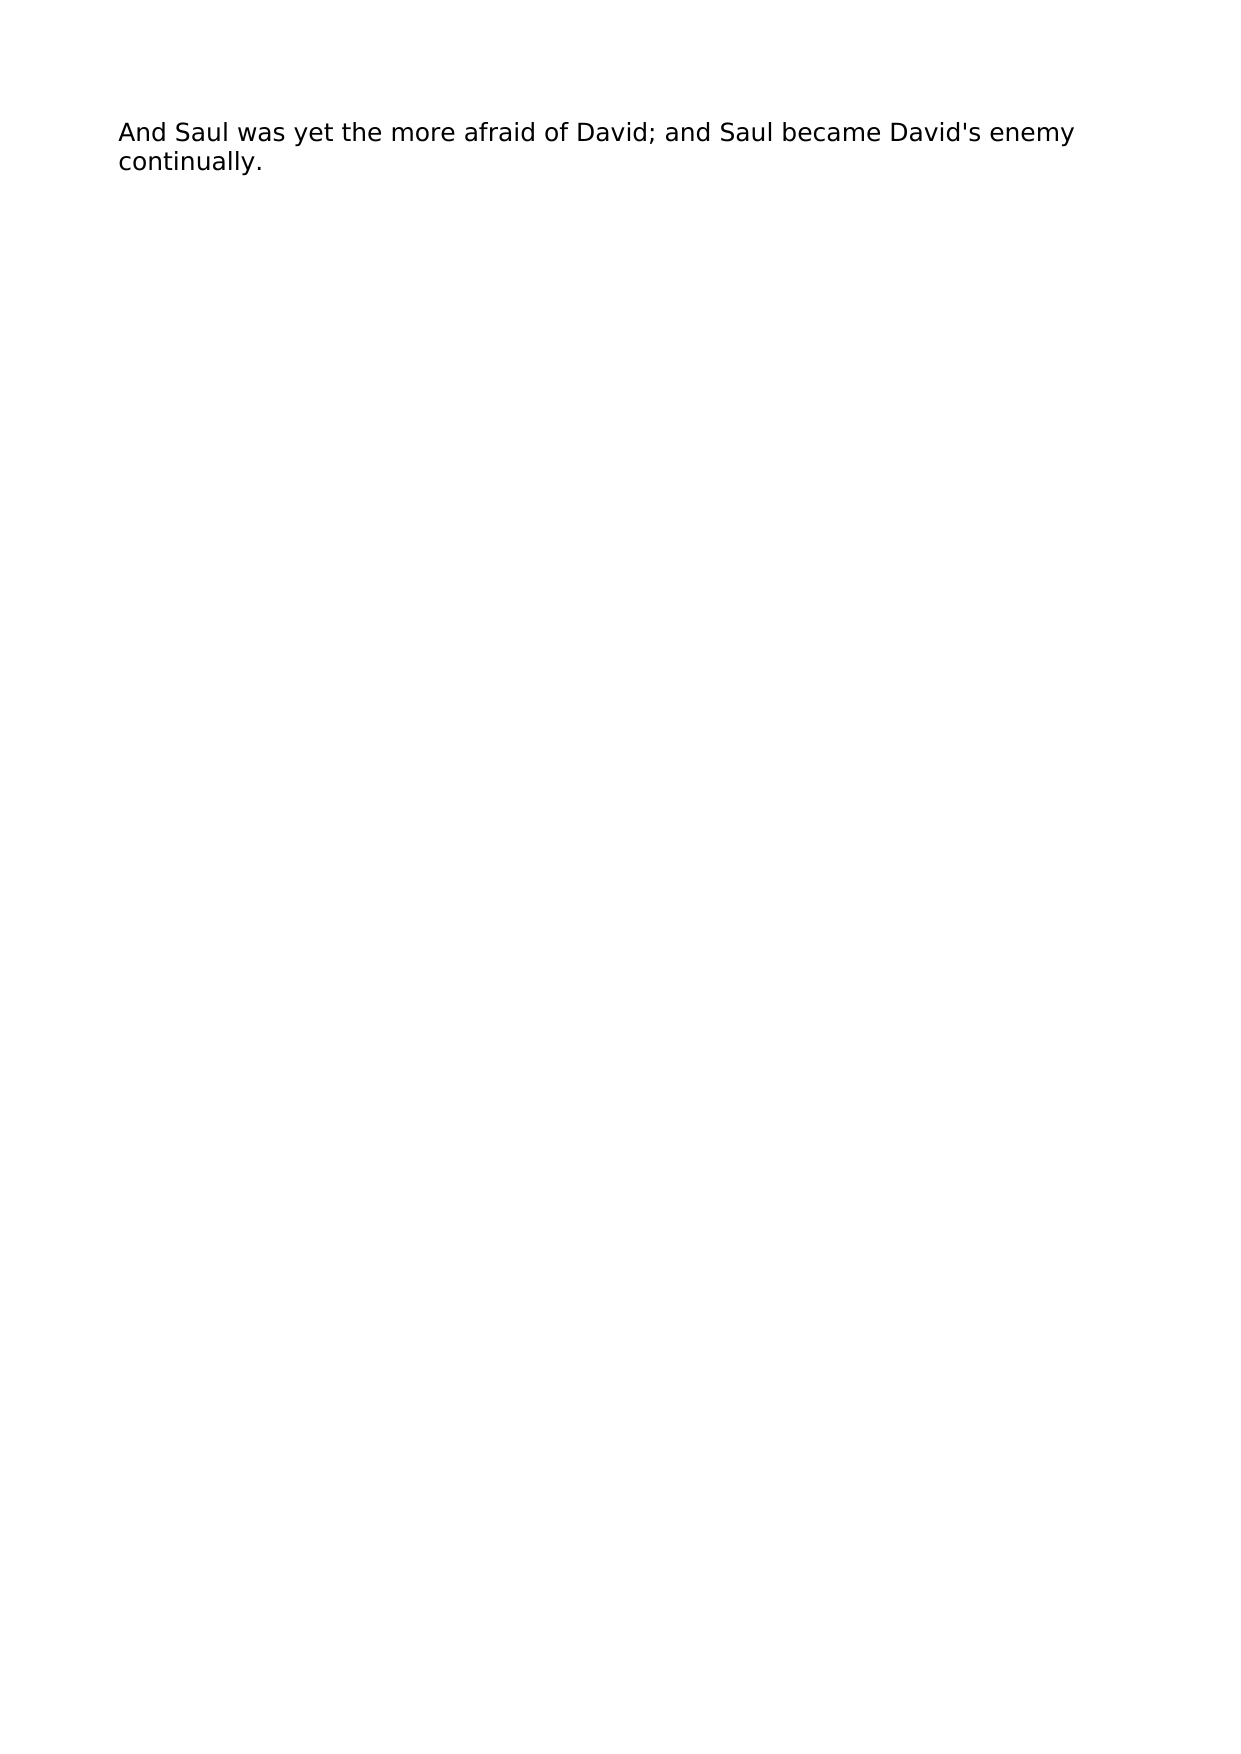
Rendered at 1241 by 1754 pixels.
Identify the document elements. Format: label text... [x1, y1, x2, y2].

text And Saul was yet the more afraid of David; and Saul became David's enemy continually. [118, 118, 1122, 176]
